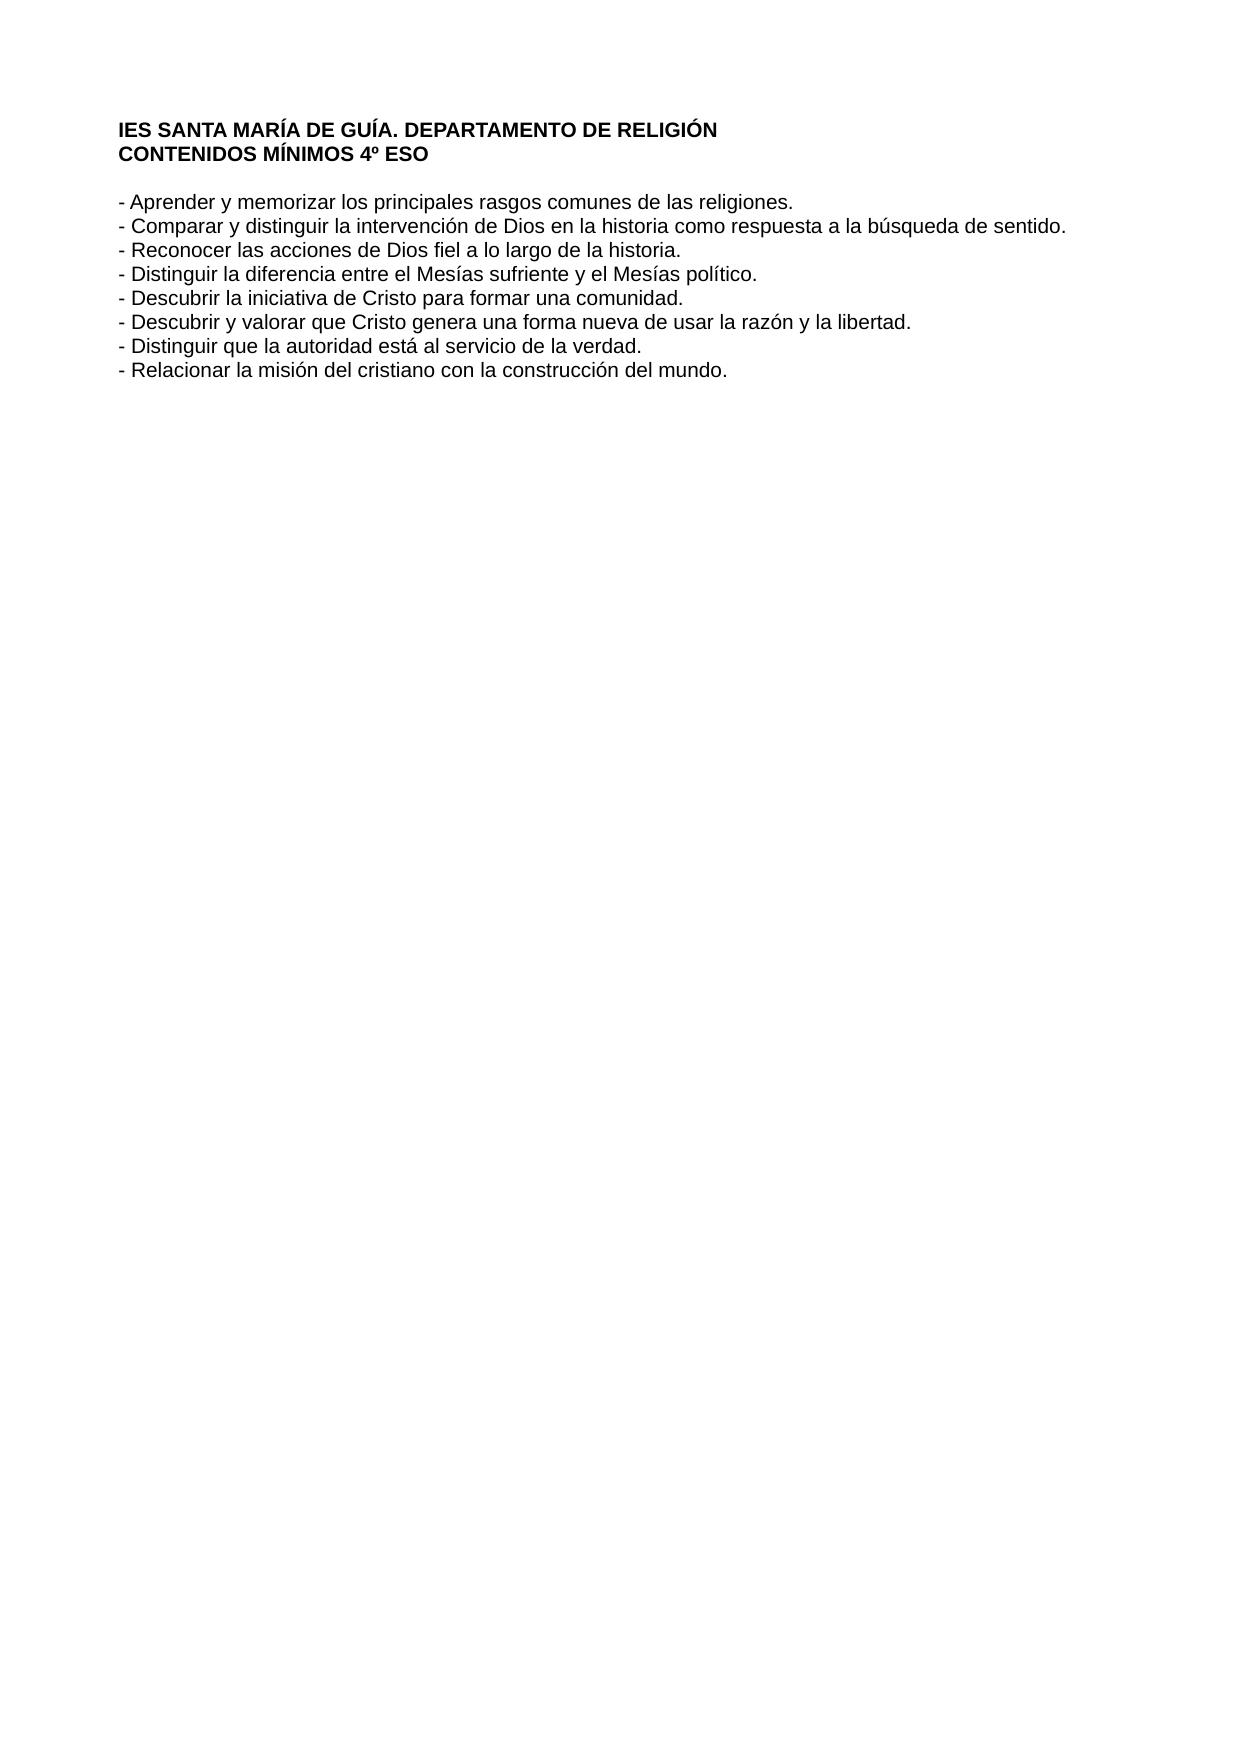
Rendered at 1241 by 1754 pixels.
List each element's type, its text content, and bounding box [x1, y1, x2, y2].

text - Distinguir la diferencia entre el Mesías sufriente y el Mesías político. [118, 262, 1122, 286]
text - Aprender y memorizar los principales rasgos comunes de las religiones. [118, 190, 1122, 214]
text - Comparar y distinguir la intervención de Dios en la historia como respuesta a la búsqueda de sentido. [118, 214, 1122, 238]
text - Descubrir la iniciativa de Cristo para formar una comunidad. [118, 286, 1122, 310]
text - Descubrir y valorar que Cristo genera una forma nueva de usar la razón y la libertad. [118, 310, 1122, 334]
text - Reconocer las acciones de Dios fiel a lo largo de la historia. [118, 238, 1122, 262]
text CONTENIDOS MÍNIMOS 4º ESO [118, 142, 1122, 166]
text - Relacionar la misión del cristiano con la construcción del mundo. [118, 358, 1122, 382]
text IES SANTA MARÍA DE GUÍA. DEPARTAMENTO DE RELIGIÓN [118, 118, 1122, 142]
text - Distinguir que la autoridad está al servicio de la verdad. [118, 334, 1122, 358]
